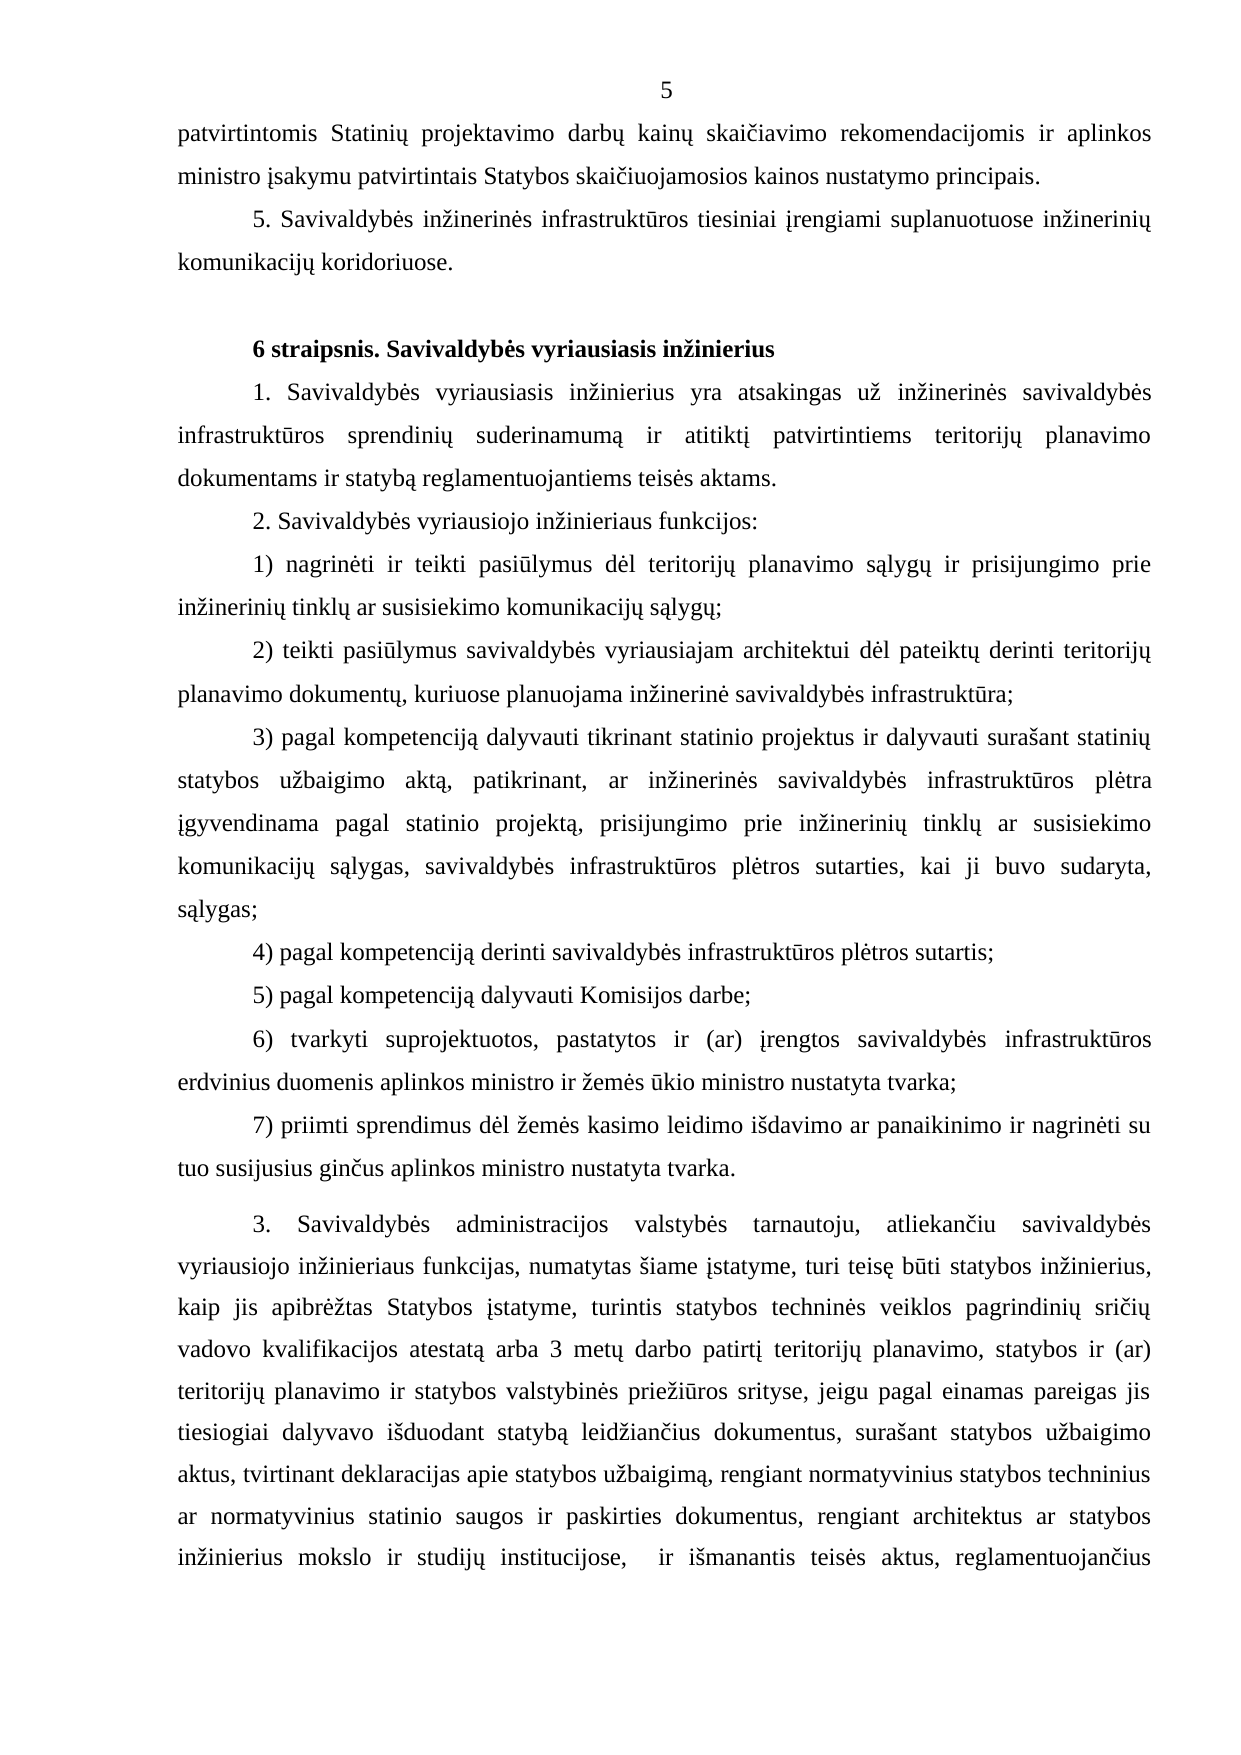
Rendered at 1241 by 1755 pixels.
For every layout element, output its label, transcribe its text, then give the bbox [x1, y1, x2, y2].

text 5. Savivaldybės inžinerinės infrastruktūros tiesiniai įrengiami suplanuotuose inžinerinių komunikacijų koridoriuose. [177, 204, 1152, 276]
text 6 straipsnis. Savivaldybės vyriausiasis inžinierius [177, 334, 1152, 362]
text 2. Savivaldybės vyriausiojo inžinieriaus funkcijos: [177, 506, 1152, 535]
text 1. Savivaldybės vyriausiasis inžinierius yra atsakingas už inžinerinės savivaldybės infrastruktūros sprendinių suderinamumą ir atitiktį patvirtintiems teritorijų planavimo dokumentams ir statybą reglamentuojantiems teisės aktams. [177, 377, 1152, 492]
text 7) priimti sprendimus dėl žemės kasimo leidimo išdavimo ar panaikinimo ir nagrinėti su tuo susijusius ginčus aplinkos ministro nustatyta tvarka. [177, 1110, 1152, 1182]
text 5) pagal kompetenciją dalyvauti Komisijos darbe; [177, 981, 1152, 1009]
text patvirtintomis Statinių projektavimo darbų kainų skaičiavimo rekomendacijomis ir aplinkos ministro įsakymu patvirtintais Statybos skaičiuojamosios kainos nustatymo principais. [177, 118, 1152, 190]
text 6) tvarkyti suprojektuotos, pastatytos ir (ar) įrengtos savivaldybės infrastruktūros erdvinius duomenis aplinkos ministro ir žemės ūkio ministro nustatyta tvarka; [177, 1024, 1152, 1096]
text 3) pagal kompetenciją dalyvauti tikrinant statinio projektus ir dalyvauti surašant statinių statybos užbaigimo aktą, patikrinant, ar inžinerinės savivaldybės infrastruktūros plėtra įgyvendinama pagal statinio projektą, prisijungimo prie inžinerinių tinklų ar susisiekimo komunikacijų sąlygas, savivaldybės infrastruktūros plėtros sutarties, kai ji buvo sudaryta, sąlygas; [177, 722, 1152, 923]
text 2) teikti pasiūlymus savivaldybės vyriausiajam architektui dėl pateiktų derinti teritorijų planavimo dokumentų, kuriuose planuojama inžinerinė savivaldybės infrastruktūra; [177, 636, 1152, 707]
text 3. Savivaldybės administracijos valstybės tarnautoju, atliekančiu savivaldybės vyriausiojo inžinieriaus funkcijas, numatytas šiame įstatyme, turi teisę būti statybos inžinierius, kaip jis apibrėžtas Statybos įstatyme, turintis statybos techninės veiklos pagrindinių sričių vadovo kvalifikacijos atestatą arba 3 metų darbo patirtį teritorijų planavimo, statybos ir (ar) teritorijų planavimo ir statybos valstybinės priežiūros srityse, jeigu pagal einamas pareigas jis tiesiogiai dalyvavo išduodant statybą leidžiančius dokumentus, surašant statybos užbaigimo aktus, tvirtinant deklaracijas apie statybos užbaigimą, rengiant normatyvinius statybos techninius ar normatyvinius statinio saugos ir paskirties dokumentus, rengiant architektus ar statybos inžinierius mokslo ir studijų institucijose, ir išmanantis teisės aktus, reglamentuojančius [177, 1196, 1152, 1571]
text 1) nagrinėti ir teikti pasiūlymus dėl teritorijų planavimo sąlygų ir prisijungimo prie inžinerinių tinklų ar susisiekimo komunikacijų sąlygų; [177, 549, 1152, 621]
text 4) pagal kompetenciją derinti savivaldybės infrastruktūros plėtros sutartis; [177, 937, 1152, 966]
